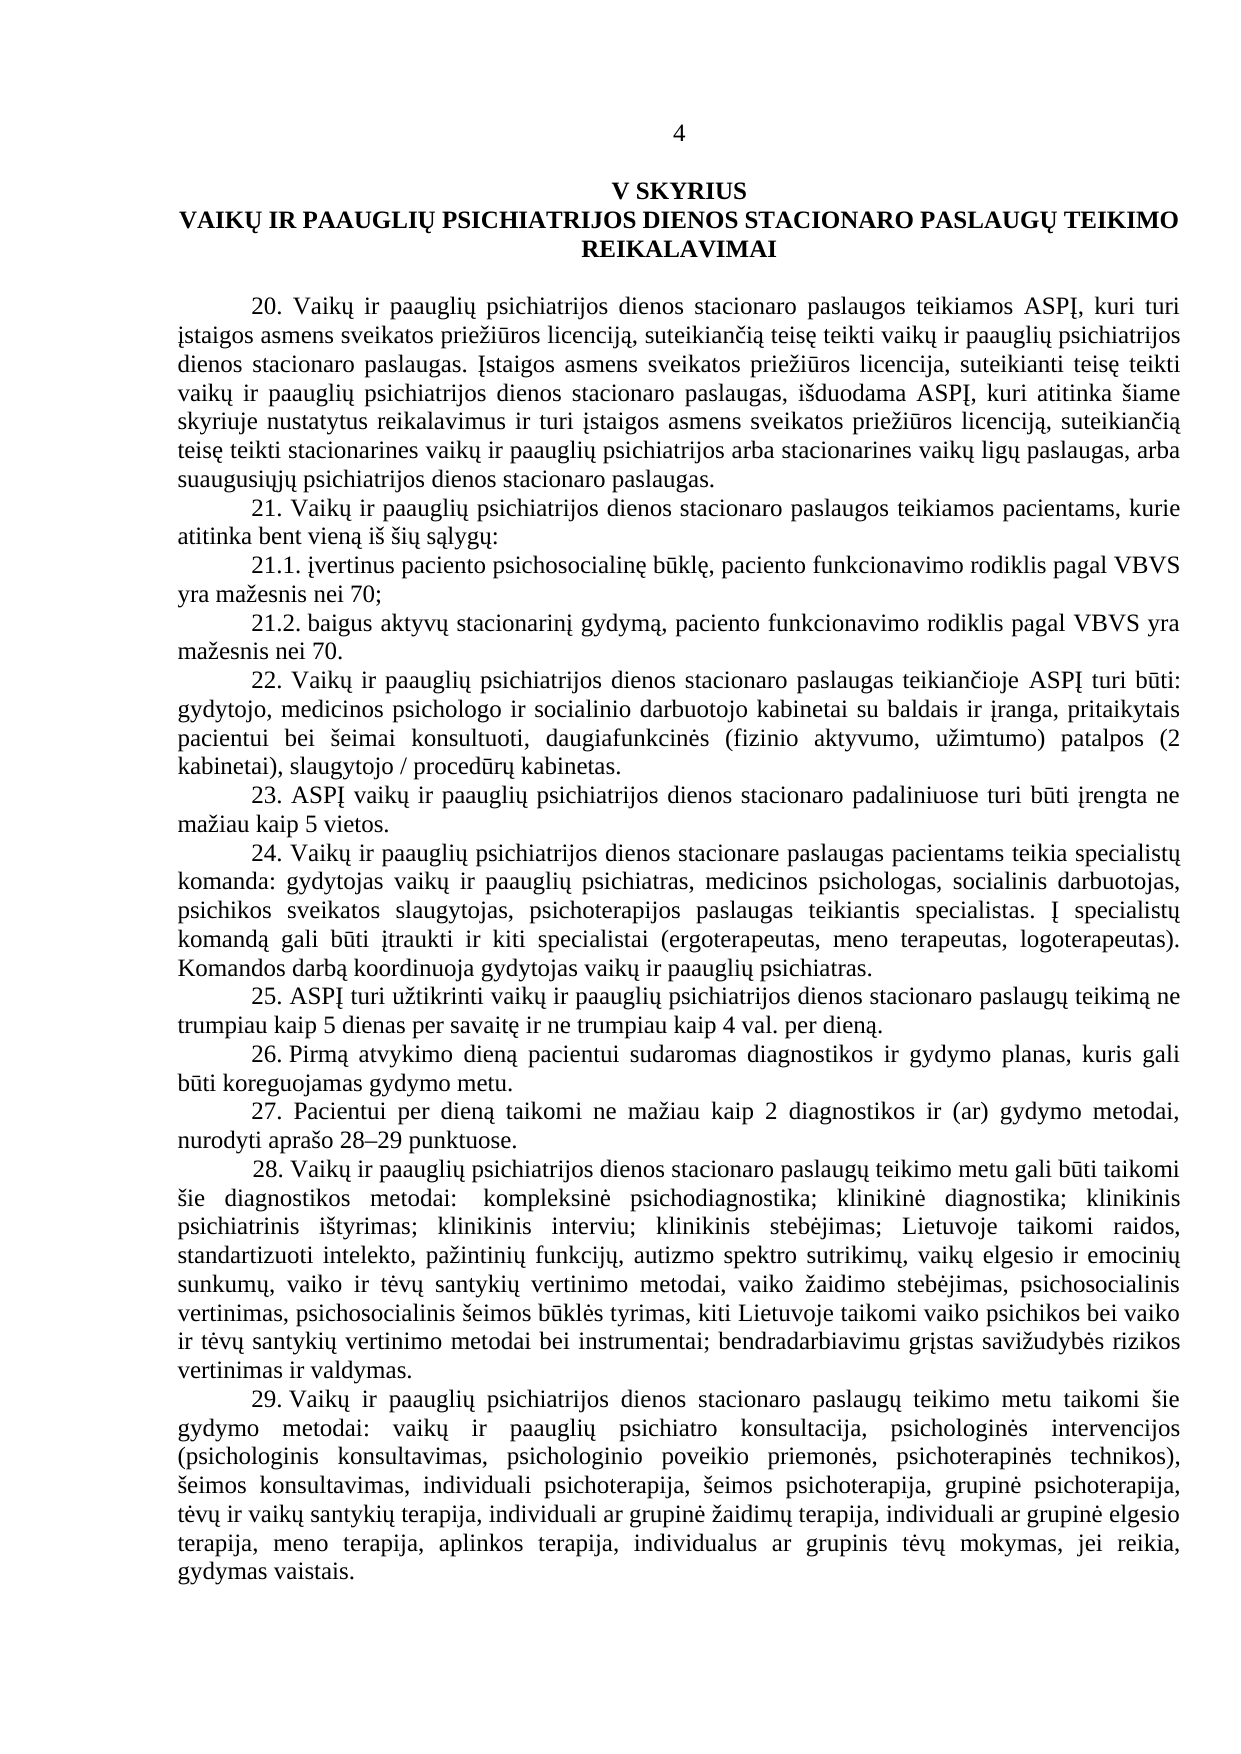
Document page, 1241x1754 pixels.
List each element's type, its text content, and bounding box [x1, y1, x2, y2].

text 20. Vaikų ir paauglių psichiatrijos dienos stacionaro paslaugos teikiamos ASPĮ, kuri turi įstaigos asmens sveikatos priežiūros licenciją, suteikiančią teisę teikti vaikų ir paauglių psichiatrijos dienos stacionaro paslaugas. Įstaigos asmens sveikatos priežiūros licencija, suteikianti teisę teikti vaikų ir paauglių psichiatrijos dienos stacionaro paslaugas, išduodama ASPĮ, kuri atitinka šiame skyriuje nustatytus reikalavimus ir turi įstaigos asmens sveikatos priežiūros licenciją, suteikiančią teisę teikti stacionarines vaikų ir paauglių psichiatrijos arba stacionarines vaikų ligų paslaugas, arba suaugusiųjų psichiatrijos dienos stacionaro paslaugas. [177, 291, 1181, 493]
text 27. Pacientui per dieną taikomi ne mažiau kaip 2 diagnostikos ir (ar) gydymo metodai, nurodyti aprašo 28–29 punktuose. [177, 1096, 1181, 1154]
text 21.1. įvertinus paciento psichosocialinę būklę, paciento funkcionavimo rodiklis pagal VBVS yra mažesnis nei 70; [177, 550, 1181, 608]
text 21.2. baigus aktyvų stacionarinį gydymą, paciento funkcionavimo rodiklis pagal VBVS yra mažesnis nei 70. [177, 608, 1181, 665]
text 22. Vaikų ir paauglių psichiatrijos dienos stacionaro paslaugas teikiančioje ASPĮ turi būti: gydytojo, medicinos psichologo ir socialinio darbuotojo kabinetai su baldais ir įranga, pritaikytais pacientui bei šeimai konsultuoti, daugiafunkcinės (fizinio aktyvumo, užimtumo) patalpos (2 kabinetai), slaugytojo / procedūrų kabinetas. [177, 665, 1181, 780]
text 26. Pirmą atvykimo dieną pacientui sudaromas diagnostikos ir gydymo planas, kuris gali būti koreguojamas gydymo metu. [177, 1039, 1181, 1096]
text 21. Vaikų ir paauglių psichiatrijos dienos stacionaro paslaugos teikiamos pacientams, kurie atitinka bent vieną iš šių sąlygų: [177, 493, 1181, 550]
text 25. ASPĮ turi užtikrinti vaikų ir paauglių psichiatrijos dienos stacionaro paslaugų teikimą ne trumpiau kaip 5 dienas per savaitę ir ne trumpiau kaip 4 val. per dieną. [177, 981, 1181, 1039]
text 29. Vaikų ir paauglių psichiatrijos dienos stacionaro paslaugų teikimo metu taikomi šie gydymo metodai: vaikų ir paauglių psichiatro konsultacija, psichologinės intervencijos (psichologinis konsultavimas, psichologinio poveikio priemonės, psichoterapinės technikos), šeimos konsultavimas, individuali psichoterapija, šeimos psichoterapija, grupinė psichoterapija, tėvų ir vaikų santykių terapija, individuali ar grupinė žaidimų terapija, individuali ar grupinė elgesio terapija, meno terapija, aplinkos terapija, individualus ar grupinis tėvų mokymas, jei reikia, gydymas vaistais. [177, 1384, 1181, 1585]
text V SKYRIUS [177, 176, 1181, 205]
text 24. Vaikų ir paauglių psichiatrijos dienos stacionare paslaugas pacientams teikia specialistų komanda: gydytojas vaikų ir paauglių psichiatras, medicinos psichologas, socialinis darbuotojas, psichikos sveikatos slaugytojas, psichoterapijos paslaugas teikiantis specialistas. Į specialistų komandą gali būti įtraukti ir kiti specialistai (ergoterapeutas, meno terapeutas, logoterapeutas). Komandos darbą koordinuoja gydytojas vaikų ir paauglių psichiatras. [177, 838, 1181, 981]
text VAIKŲ IR PAAUGLIŲ psichiatrijos dienos stacionaro paslaugų TEIKIMO REIKALAVIMAI [177, 205, 1181, 263]
text 28. Vaikų ir paauglių psichiatrijos dienos stacionaro paslaugų teikimo metu gali būti taikomi šie diagnostikos metodai: kompleksinė psichodiagnostika; klinikinė diagnostika; klinikinis psichiatrinis ištyrimas; klinikinis interviu; klinikinis stebėjimas; Lietuvoje taikomi raidos, standartizuoti intelekto, pažintinių funkcijų, autizmo spektro sutrikimų, vaikų elgesio ir emocinių sunkumų, vaiko ir tėvų santykių vertinimo metodai, vaiko žaidimo stebėjimas, psichosocialinis vertinimas, psichosocialinis šeimos būklės tyrimas, kiti Lietuvoje taikomi vaiko psichikos bei vaiko ir tėvų santykių vertinimo metodai bei instrumentai; bendradarbiavimu grįstas savižudybės rizikos vertinimas ir valdymas. [177, 1154, 1181, 1384]
text 23. ASPĮ vaikų ir paauglių psichiatrijos dienos stacionaro padaliniuose turi būti įrengta ne mažiau kaip 5 vietos. [177, 780, 1181, 838]
